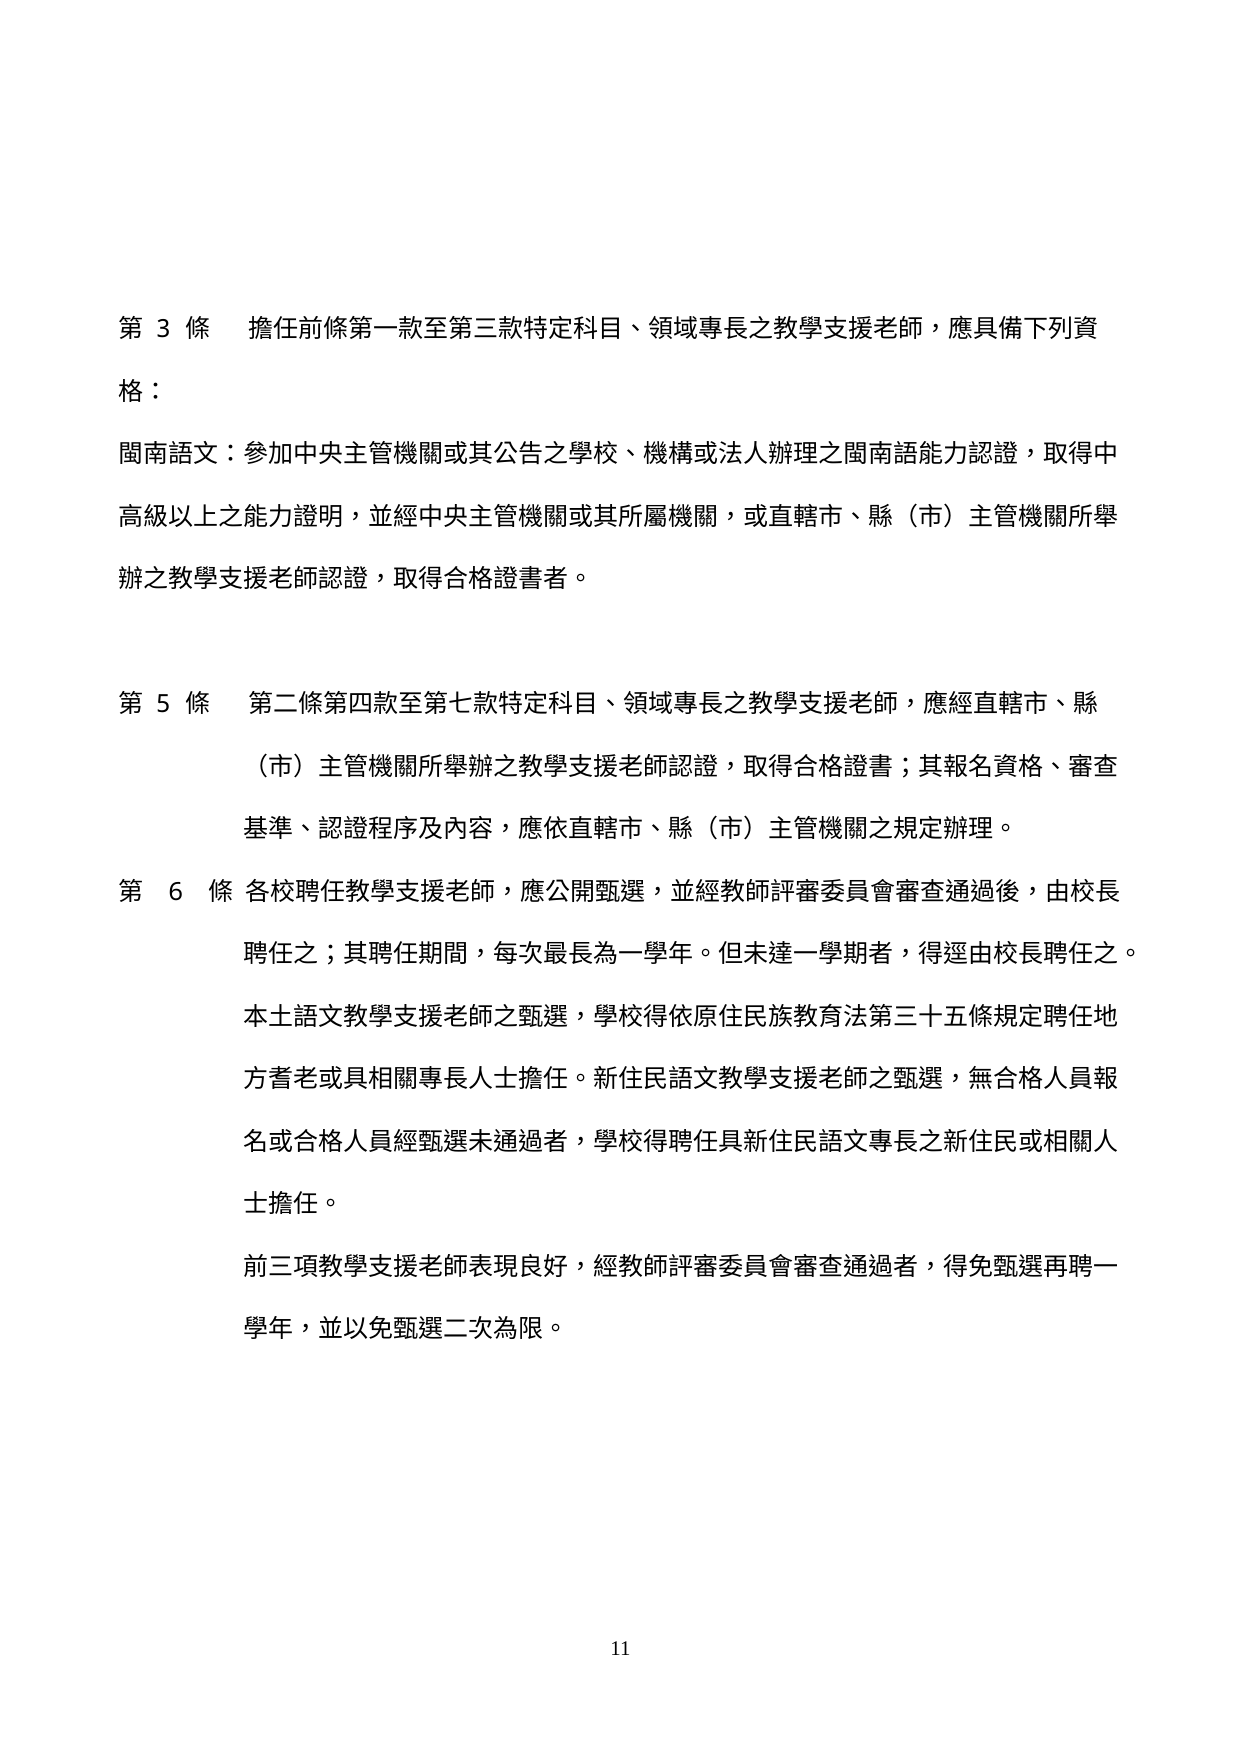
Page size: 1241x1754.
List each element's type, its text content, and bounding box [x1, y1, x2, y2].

text 前三項教學支援老師表現良好，經教師評審委員會審查通過者，得免甄選再聘一 [143, 1222, 1122, 1285]
text 第 3 條 擔任前條第一款至第三款特定科目、領域專長之教學支援老師，應具備下列資格： [118, 285, 1122, 410]
text 第 5 條 第二條第四款至第七款特定科目、領域專長之教學支援老師，應經直轄市、縣（市）主管機關所舉辦之教學支援老師認證，取得合格證書；其報名資格、審查基準、認證程序及內容，應依直轄市、縣（市）主管機關之規定辦理。 [118, 660, 1122, 847]
text 第 6 條 各校聘任教學支援老師，應公開甄選，並經教師評審委員會審查通過後，由校長聘任之；其聘任期間，每次最長為一學年。但未達一學期者，得逕由校長聘任之。本土語文教學支援老師之甄選，學校得依原住民族教育法第三十五條規定聘任地方耆老或具相關專長人士擔任。新住民語文教學支援老師之甄選，無合格人員報名或合格人員經甄選未通過者，學校得聘任具新住民語文專長之新住民或相關人士擔任。 [118, 847, 1122, 1222]
text 閩南語文：參加中央主管機關或其公告之學校、機構或法人辦理之閩南語能力認證，取得中高級以上之能力證明，並經中央主管機關或其所屬機關，或直轄市、縣（市）主管機關所舉辦之教學支援老師認證，取得合格證書者。 [118, 410, 1122, 597]
text 學年，並以免甄選二次為限。 [143, 1285, 1122, 1347]
